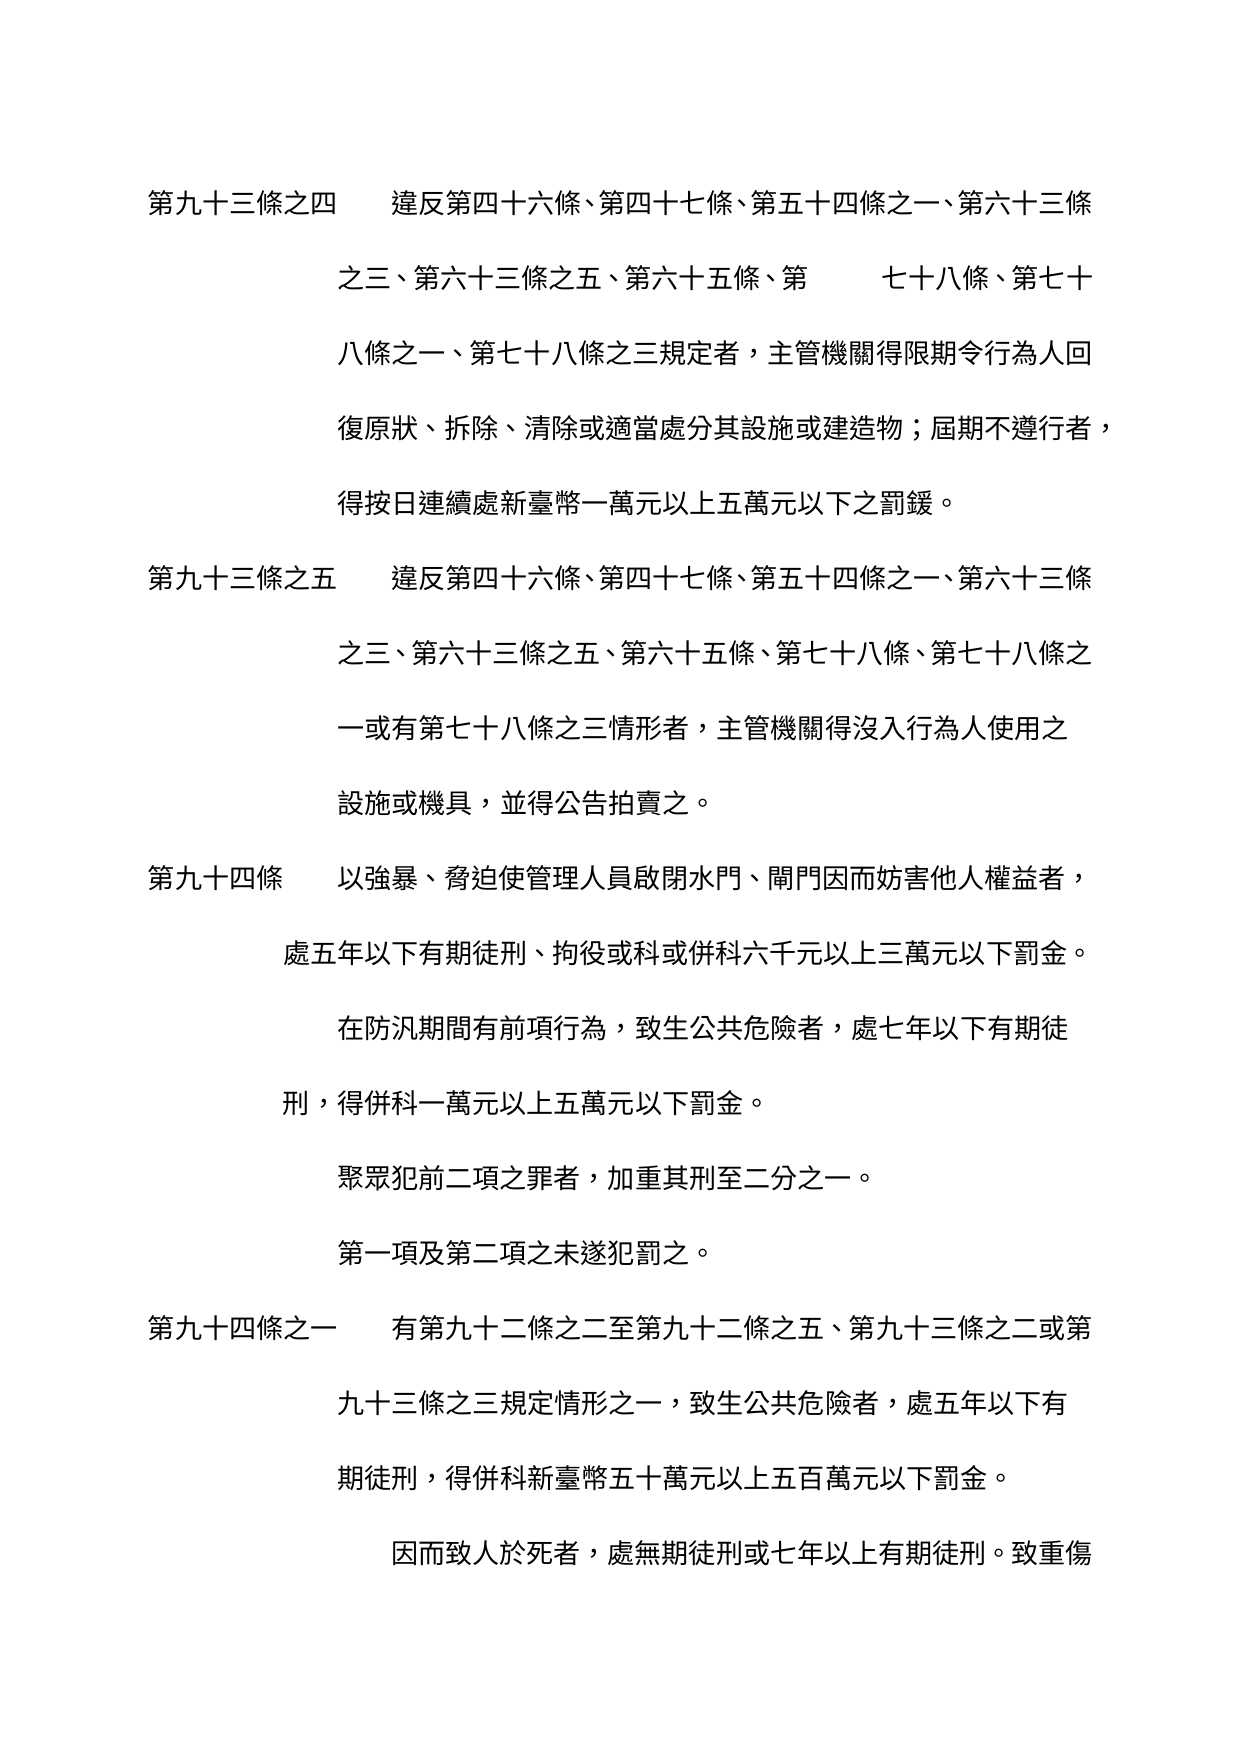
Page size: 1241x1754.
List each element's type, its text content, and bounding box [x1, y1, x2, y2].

text 聚眾犯前二項之罪者，加重其刑至二分之一。 [283, 1139, 1092, 1214]
text 在防汎期間有前項行為，致生公共危險者，處七年以下有期徒刑，得併科一萬元以上五萬元以下罰金。 [283, 989, 1092, 1139]
text 第九十四條之一 有第九十二條之二至第九十二條之五、第九十三條之二或第九十三條之三規定情形之一，致生公共危險者，處五年以下有期徒刑，得併科新臺幣五十萬元以上五百萬元以下罰金。 [148, 1289, 1092, 1514]
text 第九十四條 以強暴、脅迫使管理人員啟閉水門、閘門因而妨害他人權益者，處五年以下有期徒刑、拘役或科或併科六千元以上三萬元以下罰金。 [148, 839, 1092, 989]
text 因而致人於死者，處無期徒刑或七年以上有期徒刑。致重傷 [337, 1514, 1092, 1589]
text 第九十三條之四 違反第四十六條、第四十七條、第五十四條之一、第六十三條之三、第六十三條之五、第六十五條、第 七十八條、第七十八條之一、第七十八條之三規定者，主管機關得限期令行為人回復原狀、拆除、清除或適當處分其設施或建造物；屆期不遵行者，得按日連續處新臺幣一萬元以上五萬元以下之罰鍰。 [148, 164, 1092, 539]
text 第一項及第二項之未遂犯罰之。 [283, 1214, 1092, 1289]
text 第九十三條之五 違反第四十六條、第四十七條、第五十四條之一、第六十三條之三、第六十三條之五、第六十五條、第七十八條、第七十八條之一或有第七十八條之三情形者，主管機關得沒入行為人使用之設施或機具，並得公告拍賣之。 [148, 539, 1092, 839]
